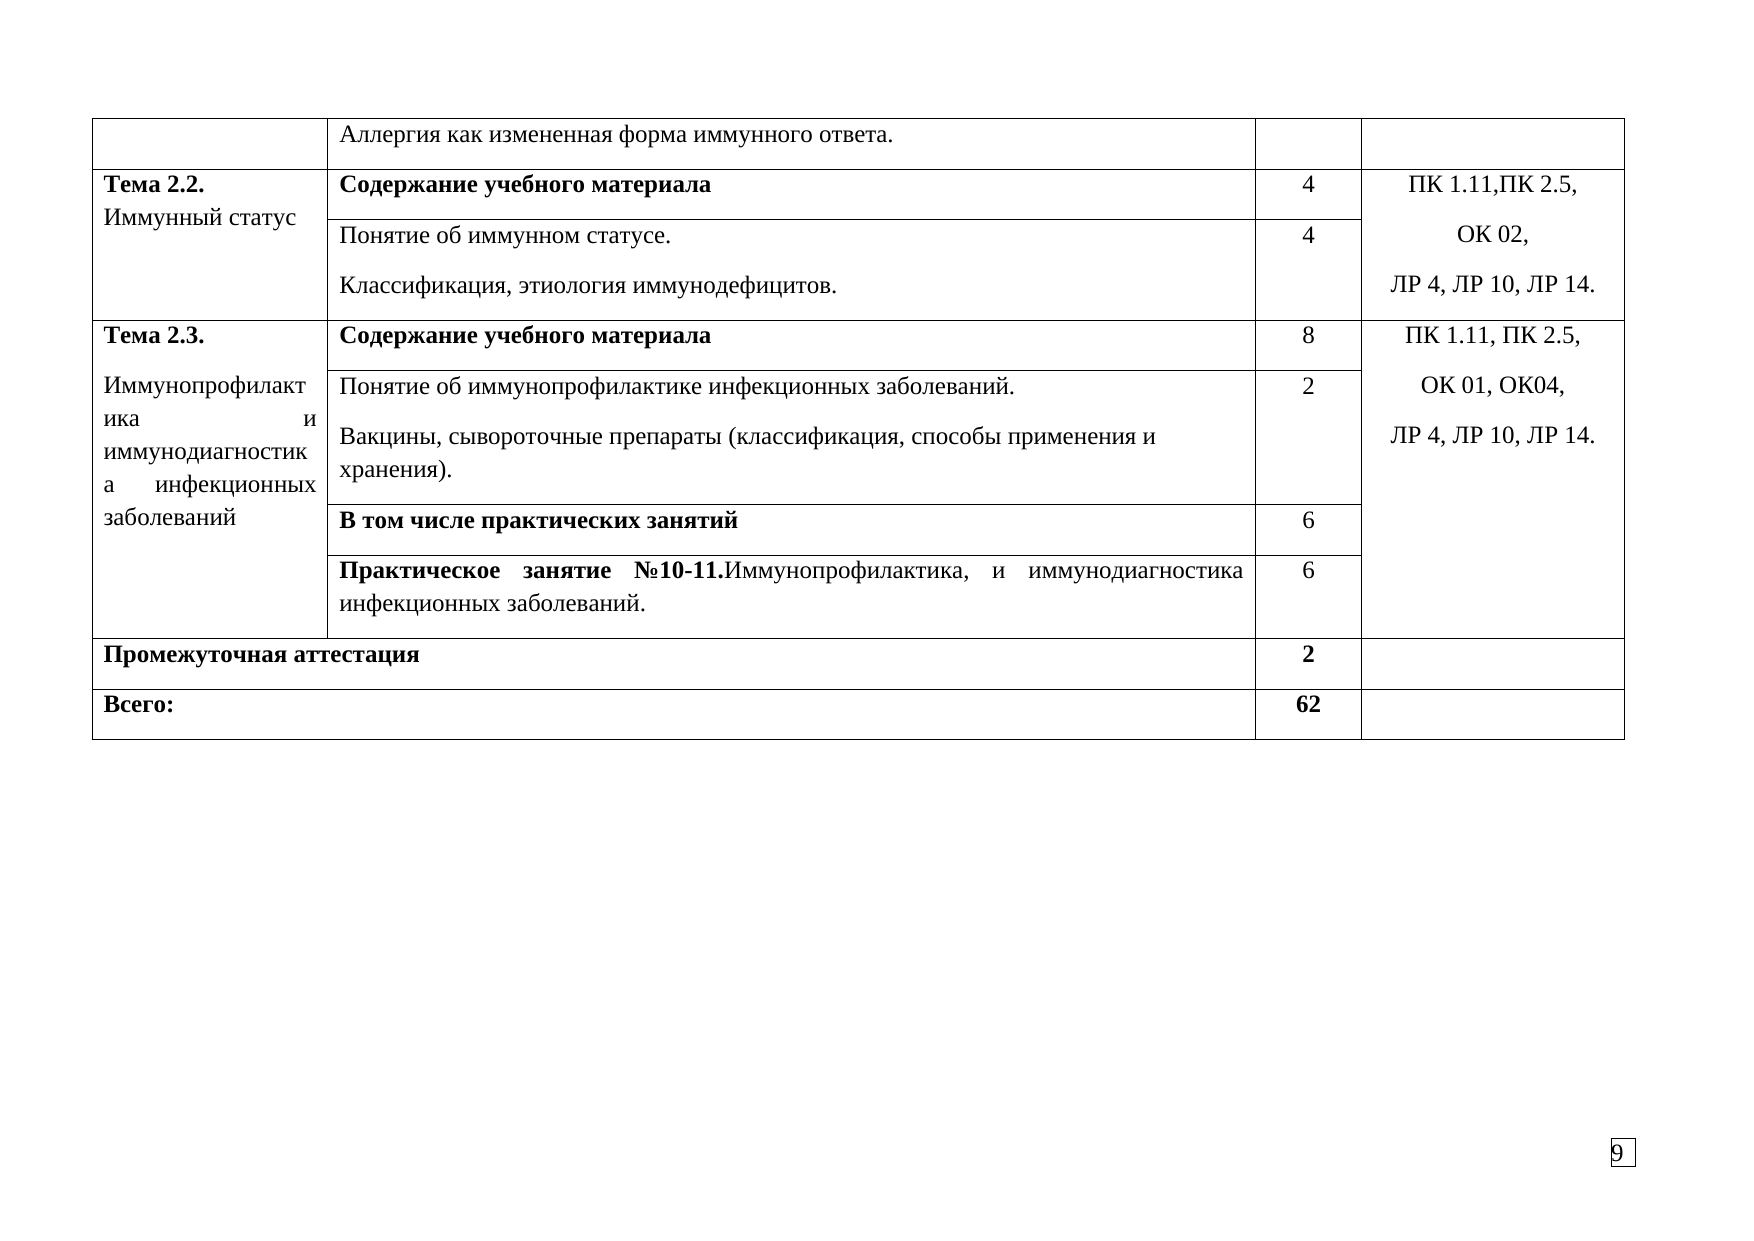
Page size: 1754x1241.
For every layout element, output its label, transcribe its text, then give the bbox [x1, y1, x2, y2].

table_cell ПК 1.11,ПК 2.5, ОК 02, ЛР 4, ЛР 10, ЛР 14. [1362, 170, 1624, 319]
table_cell В том числе практических занятий [328, 505, 1255, 554]
table_cell 8 [1256, 321, 1361, 370]
table_cell Аллергия как измененная форма иммунного ответа. [328, 119, 1255, 168]
table_cell Понятие об иммунном статусе. Классификация, этиология иммунодефицитов. [328, 220, 1255, 319]
table_cell Тема 2.3. Иммунопрофилактика и иммунодиагностика инфекционных заболеваний [93, 321, 327, 638]
table_cell 62 [1256, 690, 1361, 739]
table_cell 6 [1256, 505, 1361, 554]
table_cell 4 [1256, 170, 1361, 219]
table_cell Тема 2.2. Иммунный статус [93, 170, 327, 319]
table_cell Содержание учебного материала [328, 170, 1255, 219]
table_cell Промежуточная аттестация [93, 639, 1255, 688]
table_cell [1256, 119, 1361, 168]
table_cell Практическое занятие №10-11.Иммунопрофилактика, и иммунодиагностика инфекционных заболеваний. [328, 556, 1255, 638]
table_cell Всего: [93, 690, 1255, 739]
table_cell 6 [1256, 556, 1361, 638]
table_cell 2 [1256, 371, 1361, 504]
table_cell ПК 1.11, ПК 2.5, ОК 01, ОК04, ЛР 4, ЛР 10, ЛР 14. [1362, 321, 1624, 638]
table_cell [1362, 639, 1624, 688]
table_cell 2 [1256, 639, 1361, 688]
table_cell Содержание учебного материала [328, 321, 1255, 370]
table_cell 4 [1256, 220, 1361, 319]
table_cell Понятие об иммунопрофилактике инфекционных заболеваний. Вакцины, сывороточные препараты (классификация, способы применения и хранения). [328, 371, 1255, 504]
table_cell [1362, 690, 1624, 739]
